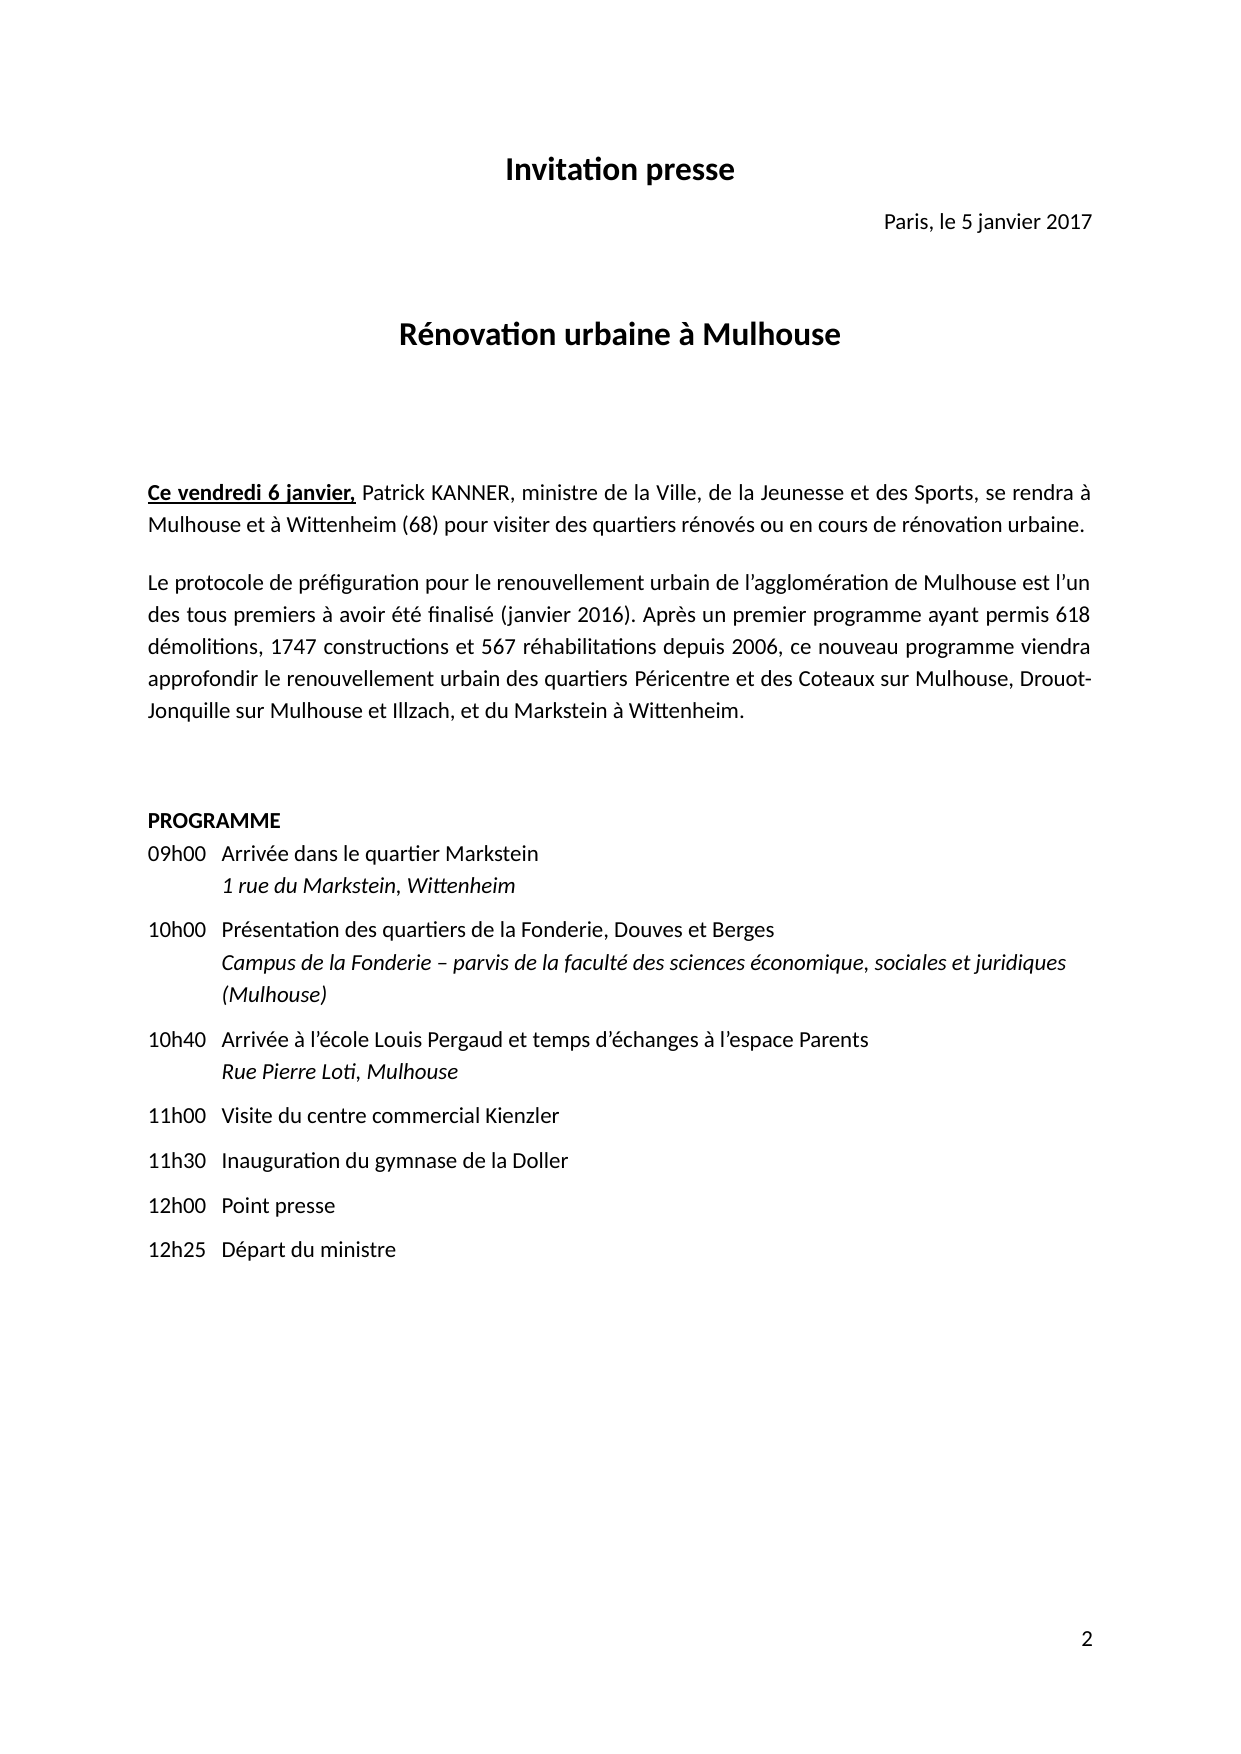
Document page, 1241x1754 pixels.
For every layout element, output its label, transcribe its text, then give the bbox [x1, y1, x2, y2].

text Le protocole de préfiguration pour le renouvellement urbain de l’agglomération de Mulhouse est l’un des tous premiers à avoir été finalisé (janvier 2016). Après un premier programme ayant permis 618 démolitions, 1747 constructions et 567 réhabilitations depuis 2006, ce nouveau programme viendra approfondir le renouvellement urbain des quartiers Péricentre et des Coteaux sur Mulhouse, Drouot-Jonquille sur Mulhouse et Illzach, et du Markstein à Wittenheim. [148, 568, 1093, 724]
text 12h00 Point presse [148, 1191, 1093, 1219]
text 11h00 Visite du centre commercial Kienzler [148, 1102, 1093, 1129]
text Invitation presse [148, 148, 1093, 188]
text Paris, le 5 janvier 2017 [148, 207, 1093, 235]
text Rénovation urbaine à Mulhouse [148, 313, 1093, 354]
text PROGRAMME [148, 807, 1093, 834]
text 1 rue du Markstein, Wittenheim [148, 871, 1093, 899]
text Rue Pierre Loti, Mulhouse [148, 1057, 1093, 1085]
text Ce vendredi 6 janvier, Patrick KANNER, ministre de la Ville, de la Jeunesse et des Sports, se rendra à Mulhouse et à Wittenheim (68) pour visiter des quartiers rénovés ou en cours de rénovation urbaine. [148, 478, 1093, 538]
text 11h30 Inauguration du gymnase de la Doller [148, 1146, 1093, 1174]
text 12h25 Départ du ministre [148, 1236, 1093, 1264]
text 10h00 Présentation des quartiers de la Fonderie, Douves et Berges [148, 916, 1093, 944]
text 09h00 Arrivée dans le quartier Markstein [148, 839, 1093, 867]
text Campus de la Fonderie – parvis de la faculté des sciences économique, sociales et juridiques (Mulhouse) [221, 948, 1093, 1008]
text 10h40 Arrivée à l’école Louis Pergaud et temps d’échanges à l’espace Parents [148, 1025, 1093, 1053]
